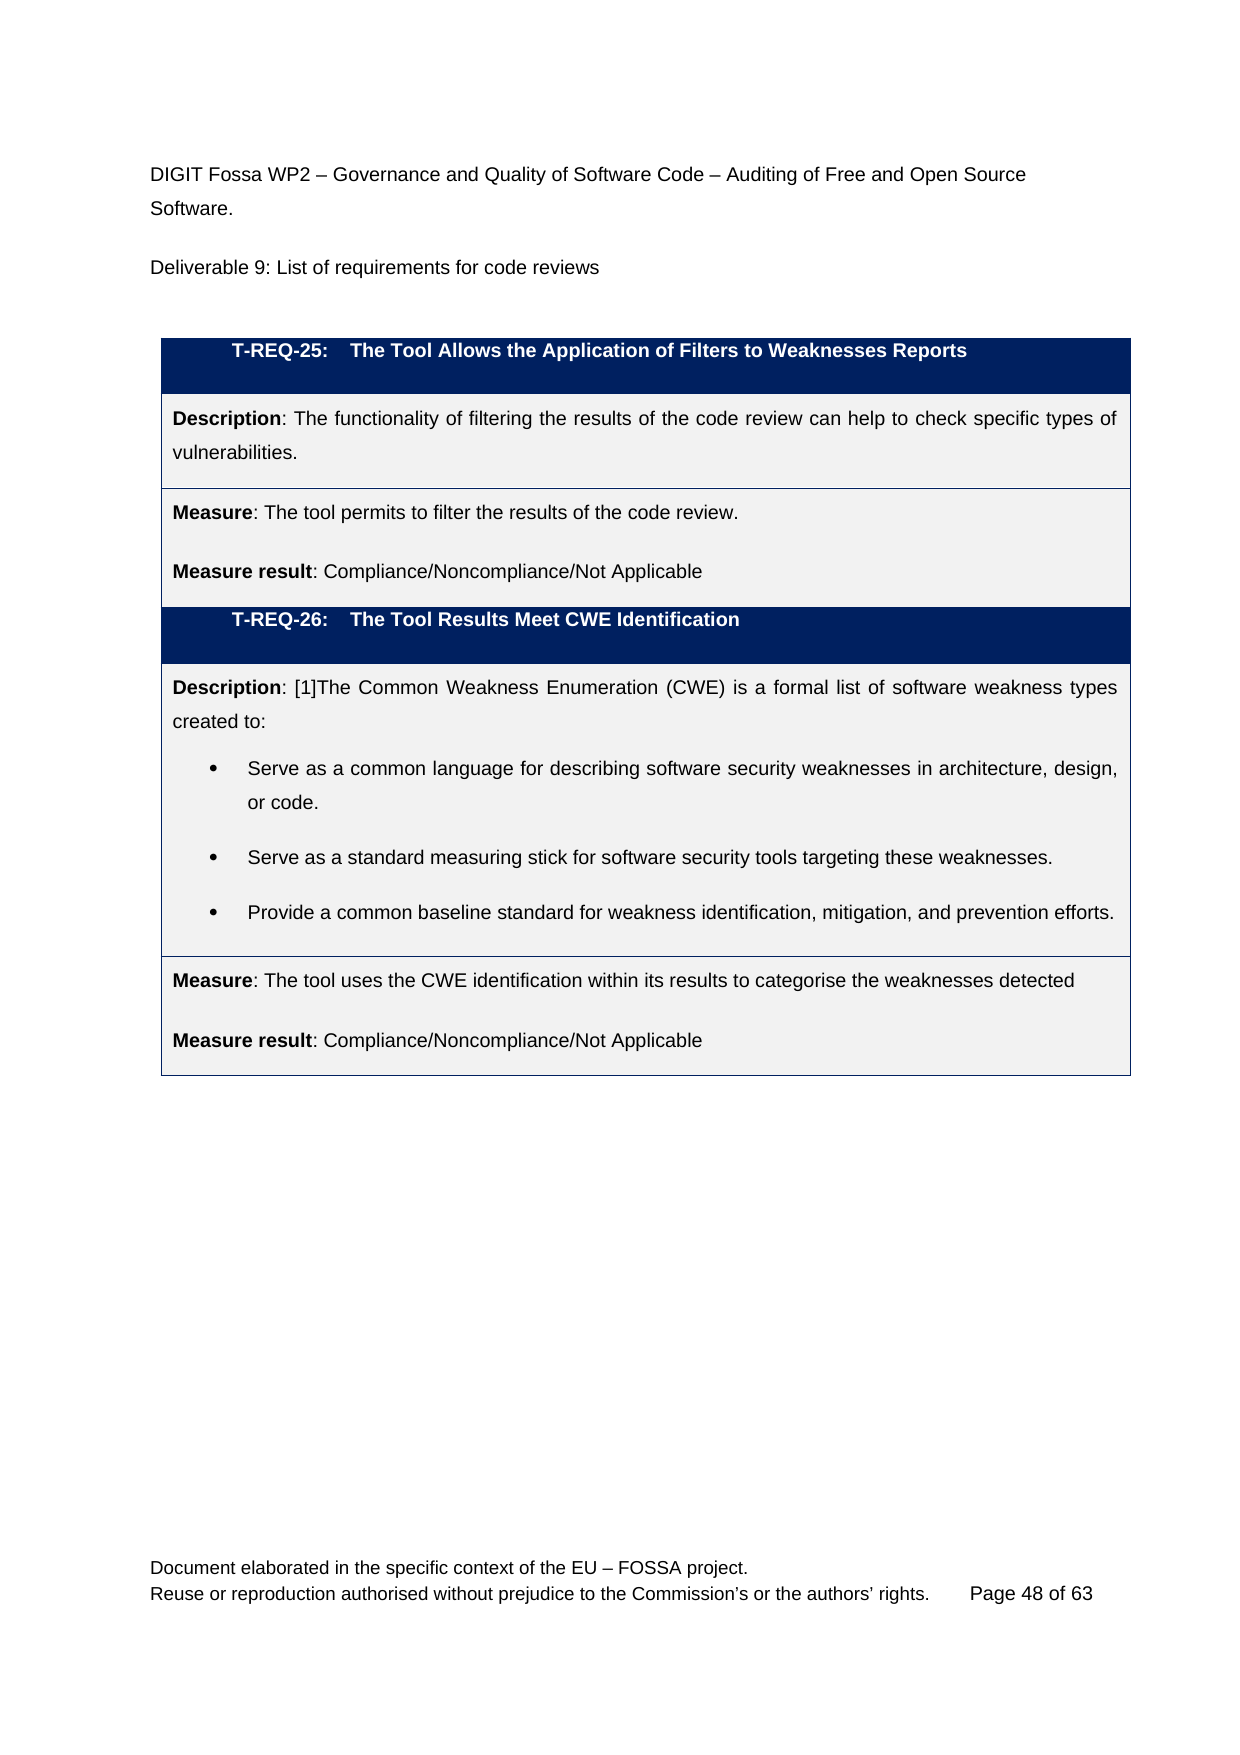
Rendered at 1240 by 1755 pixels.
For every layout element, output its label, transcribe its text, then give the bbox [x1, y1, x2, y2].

table_cell The Tool Results Meet CWE Identification [162, 608, 1130, 663]
table_cell Measure: The tool uses the CWE identification within its results to categorise the weaknesses detected Measure result: Compliance/Noncompliance/Not Applicable [162, 957, 1130, 1075]
table_cell Measure: The tool permits to filter the results of the code review. Measure result: Compliance/Noncompliance/Not Applicable [162, 489, 1130, 607]
table_cell Description: [1]The Common Weakness Enumeration (CWE) is a formal list of software weakness types created to: Serve as a common language for describing software security weaknesses in architecture, design, or code. Serve as a standard measuring stick for software security tools targeting these weaknesses. Provide a common baseline standard for weakness identification, mitigation, and prevention efforts. [162, 664, 1130, 956]
table_header The Tool Allows the Application of Filters to Weaknesses Reports [162, 339, 1130, 393]
table_cell Description: The functionality of filtering the results of the code review can help to check specific types of vulnerabilities. [162, 394, 1130, 487]
